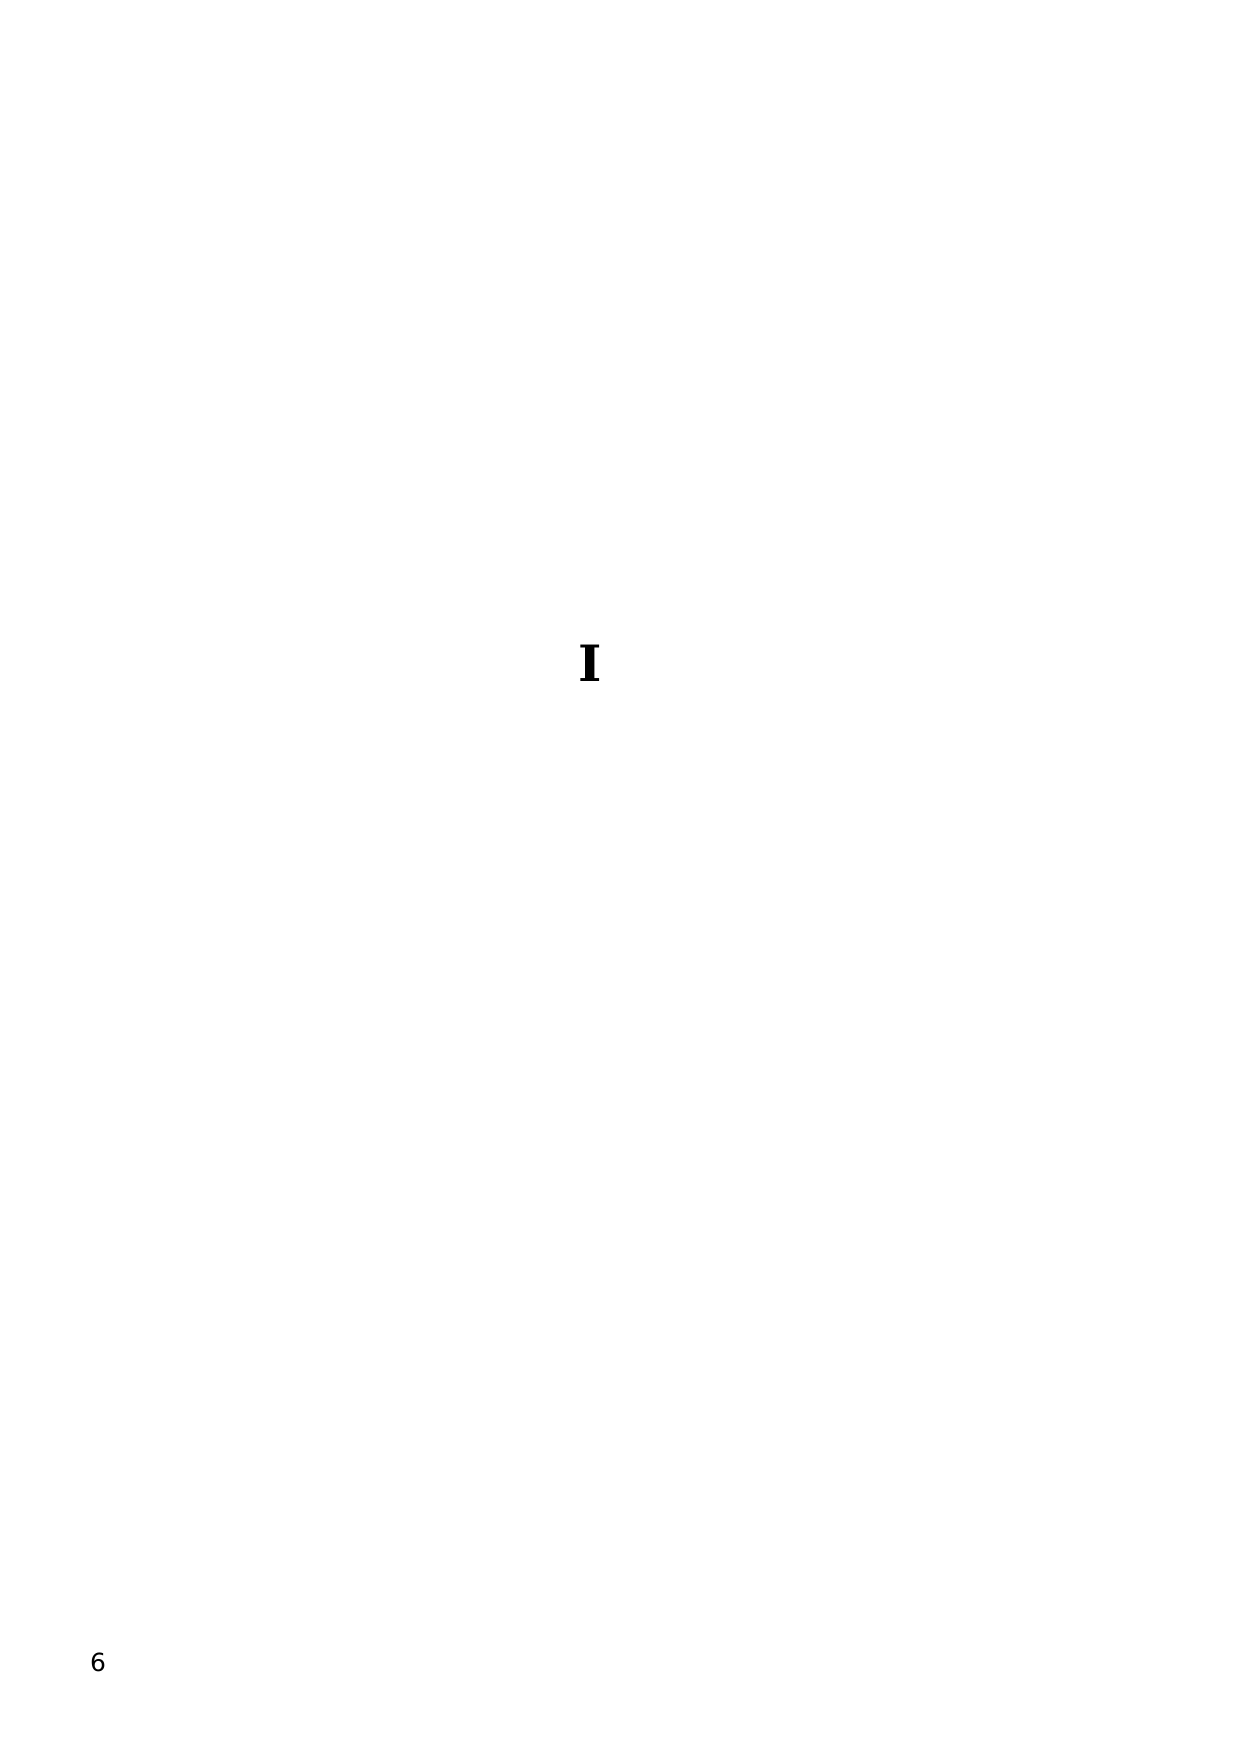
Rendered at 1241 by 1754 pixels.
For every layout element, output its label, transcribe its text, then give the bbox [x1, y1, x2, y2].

text I [90, 606, 1091, 693]
